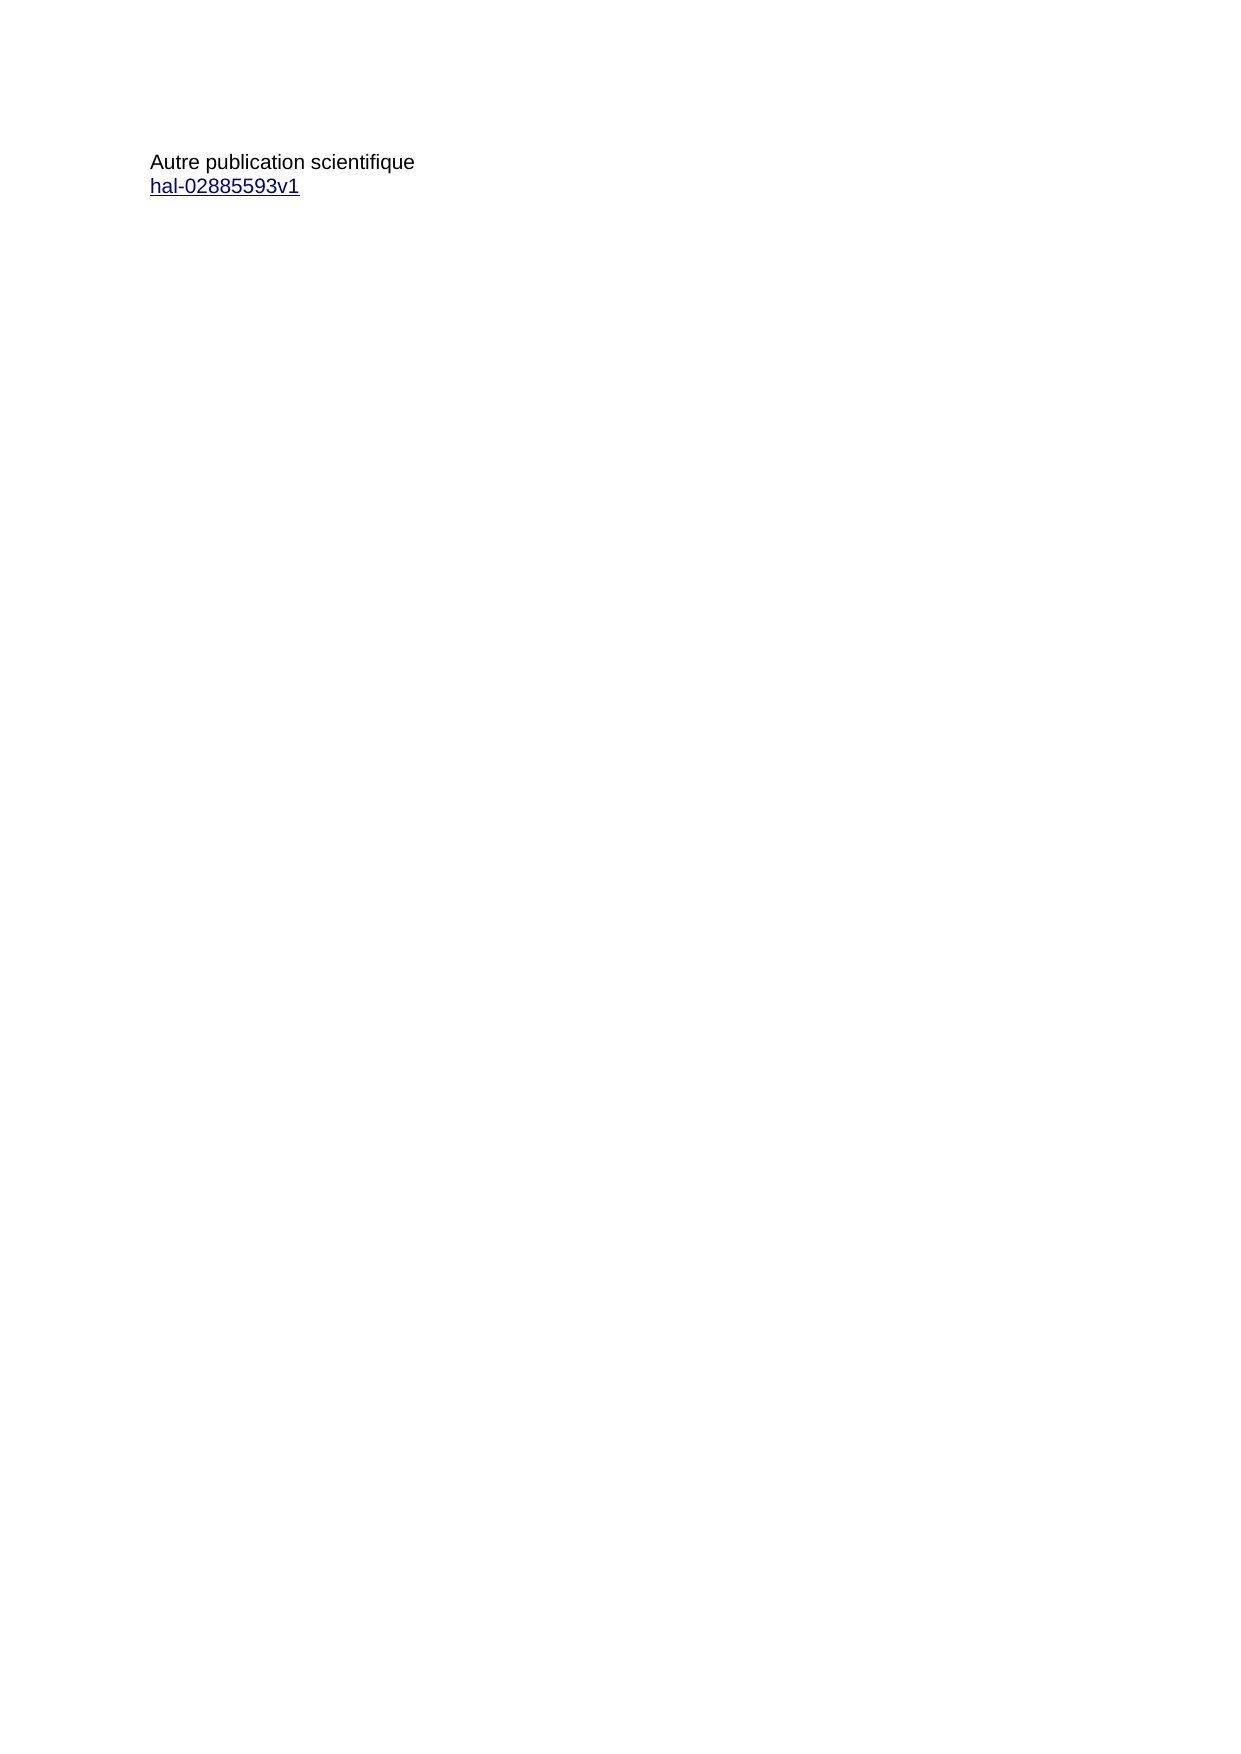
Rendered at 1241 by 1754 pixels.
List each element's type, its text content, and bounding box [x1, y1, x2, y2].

table_header Autre publication scientifique hal-02885593v1 [150, 150, 1090, 198]
